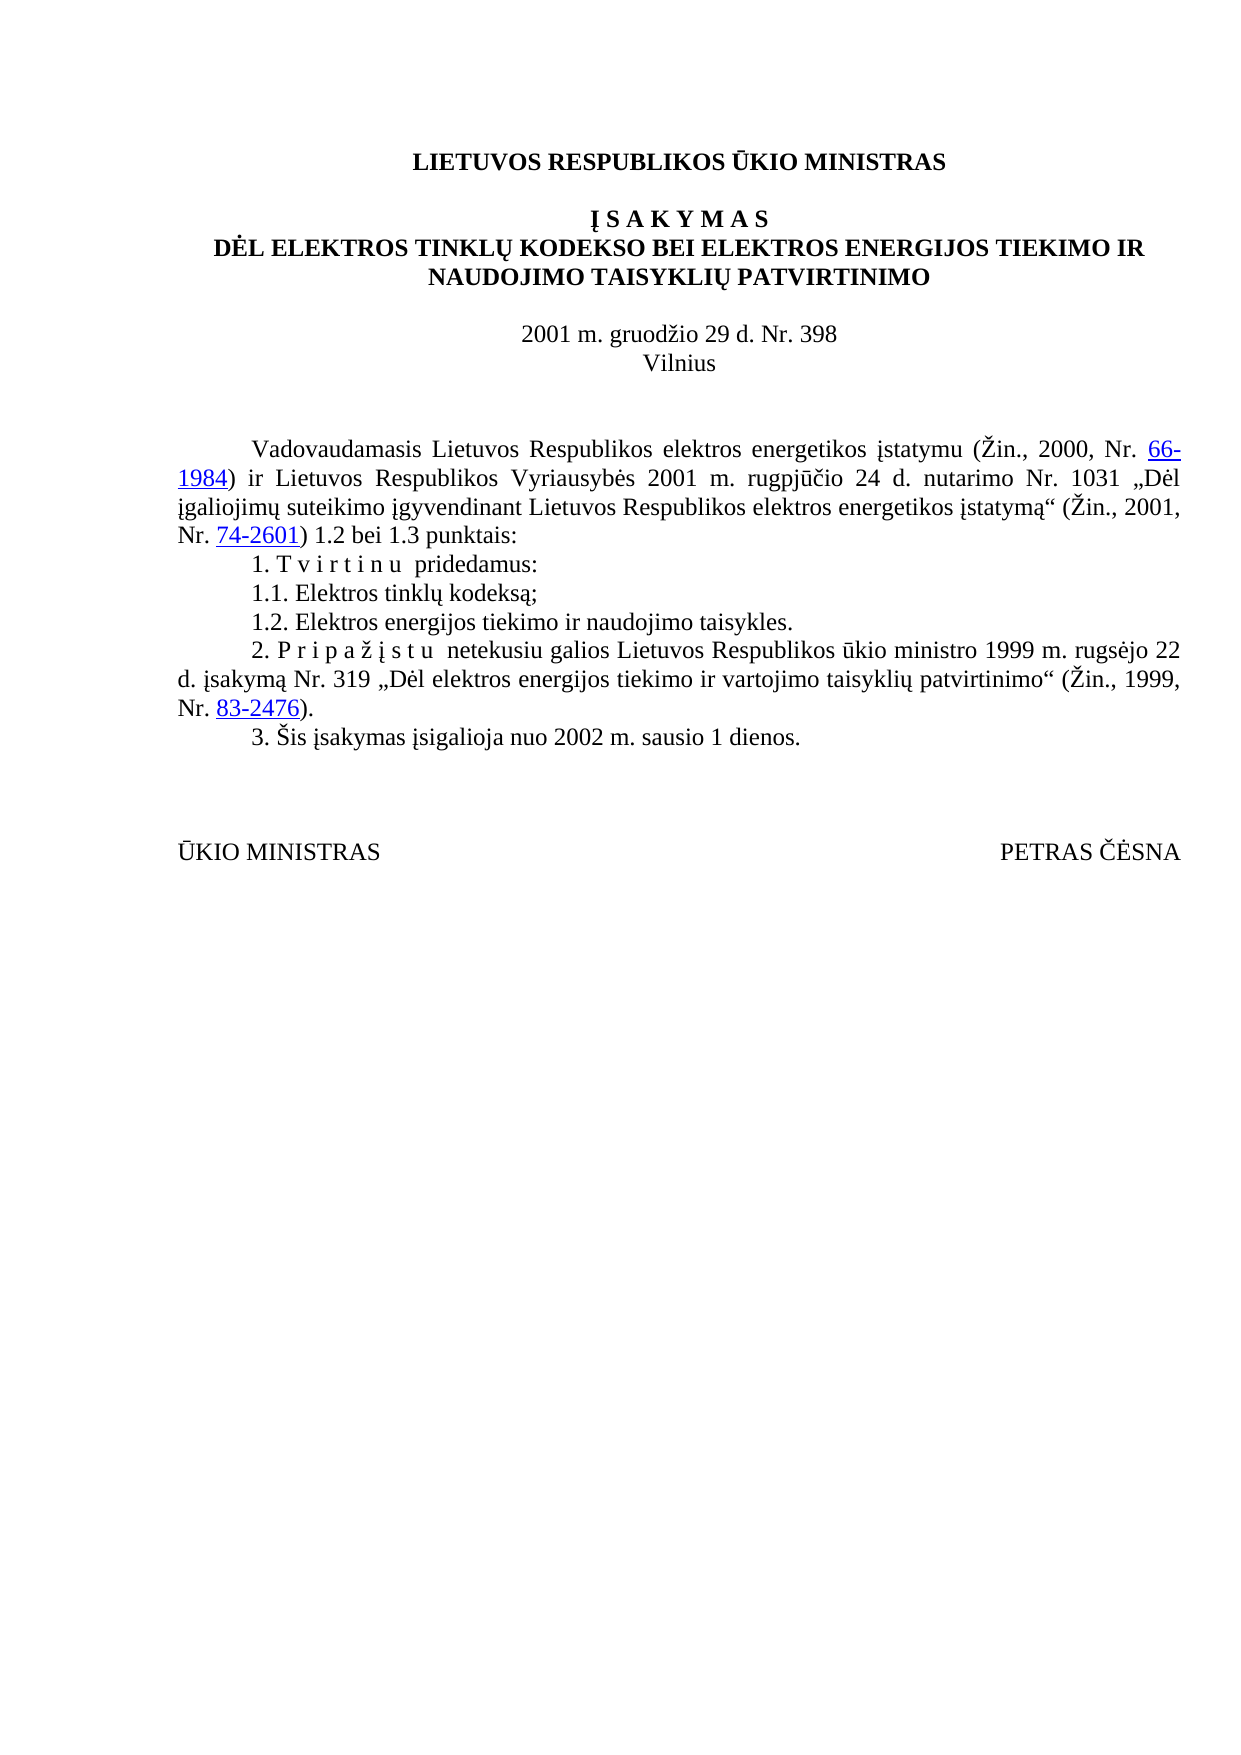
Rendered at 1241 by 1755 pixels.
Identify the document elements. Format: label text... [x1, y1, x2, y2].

text Vilnius [177, 348, 1181, 377]
text 1.2. Elektros energijos tiekimo ir naudojimo taisykles. [177, 607, 1181, 636]
text 3. Šis įsakymas įsigalioja nuo 2002 m. sausio 1 dienos. [177, 722, 1181, 751]
text 1. Tvirtinu pridedamus: [177, 549, 1181, 578]
text 2001 m. gruodžio 29 d. Nr. 398 [177, 319, 1181, 348]
text DĖL ELEKTROS TINKLŲ KODEKSO BEI ELEKTROS ENERGIJOS TIEKIMO IR NAUDOJIMO TAISYKLIŲ PATVIRTINIMO [177, 233, 1181, 291]
text Vadovaudamasis Lietuvos Respublikos elektros energetikos įstatymu (Žin., 2000, Nr. 66-1984) ir Lietuvos Respublikos Vyriausybės 2001 m. rugpjūčio 24 d. nutarimo Nr. 1031 „Dėl įgaliojimų suteikimo įgyvendinant Lietuvos Respublikos elektros energetikos įstatymą“ (Žin., 2001, Nr. 74-2601) 1.2 bei 1.3 punktais: [177, 434, 1181, 549]
text Ūkio Ministras Petras Čėsna [177, 837, 1181, 866]
text 1.1. Elektros tinklų kodeksą; [177, 578, 1181, 607]
text 2. Pripažįstu netekusiu galios Lietuvos Respublikos ūkio ministro 1999 m. rugsėjo 22 d. įsakymą Nr. 319 „Dėl elektros energijos tiekimo ir vartojimo taisyklių patvirtinimo“ (Žin., 1999, Nr. 83-2476). [177, 636, 1181, 722]
text Į S A K Y M A S [177, 204, 1181, 233]
text LIETUVOS RESPUBLIKOS ŪKIO MINISTRAS [177, 147, 1181, 176]
